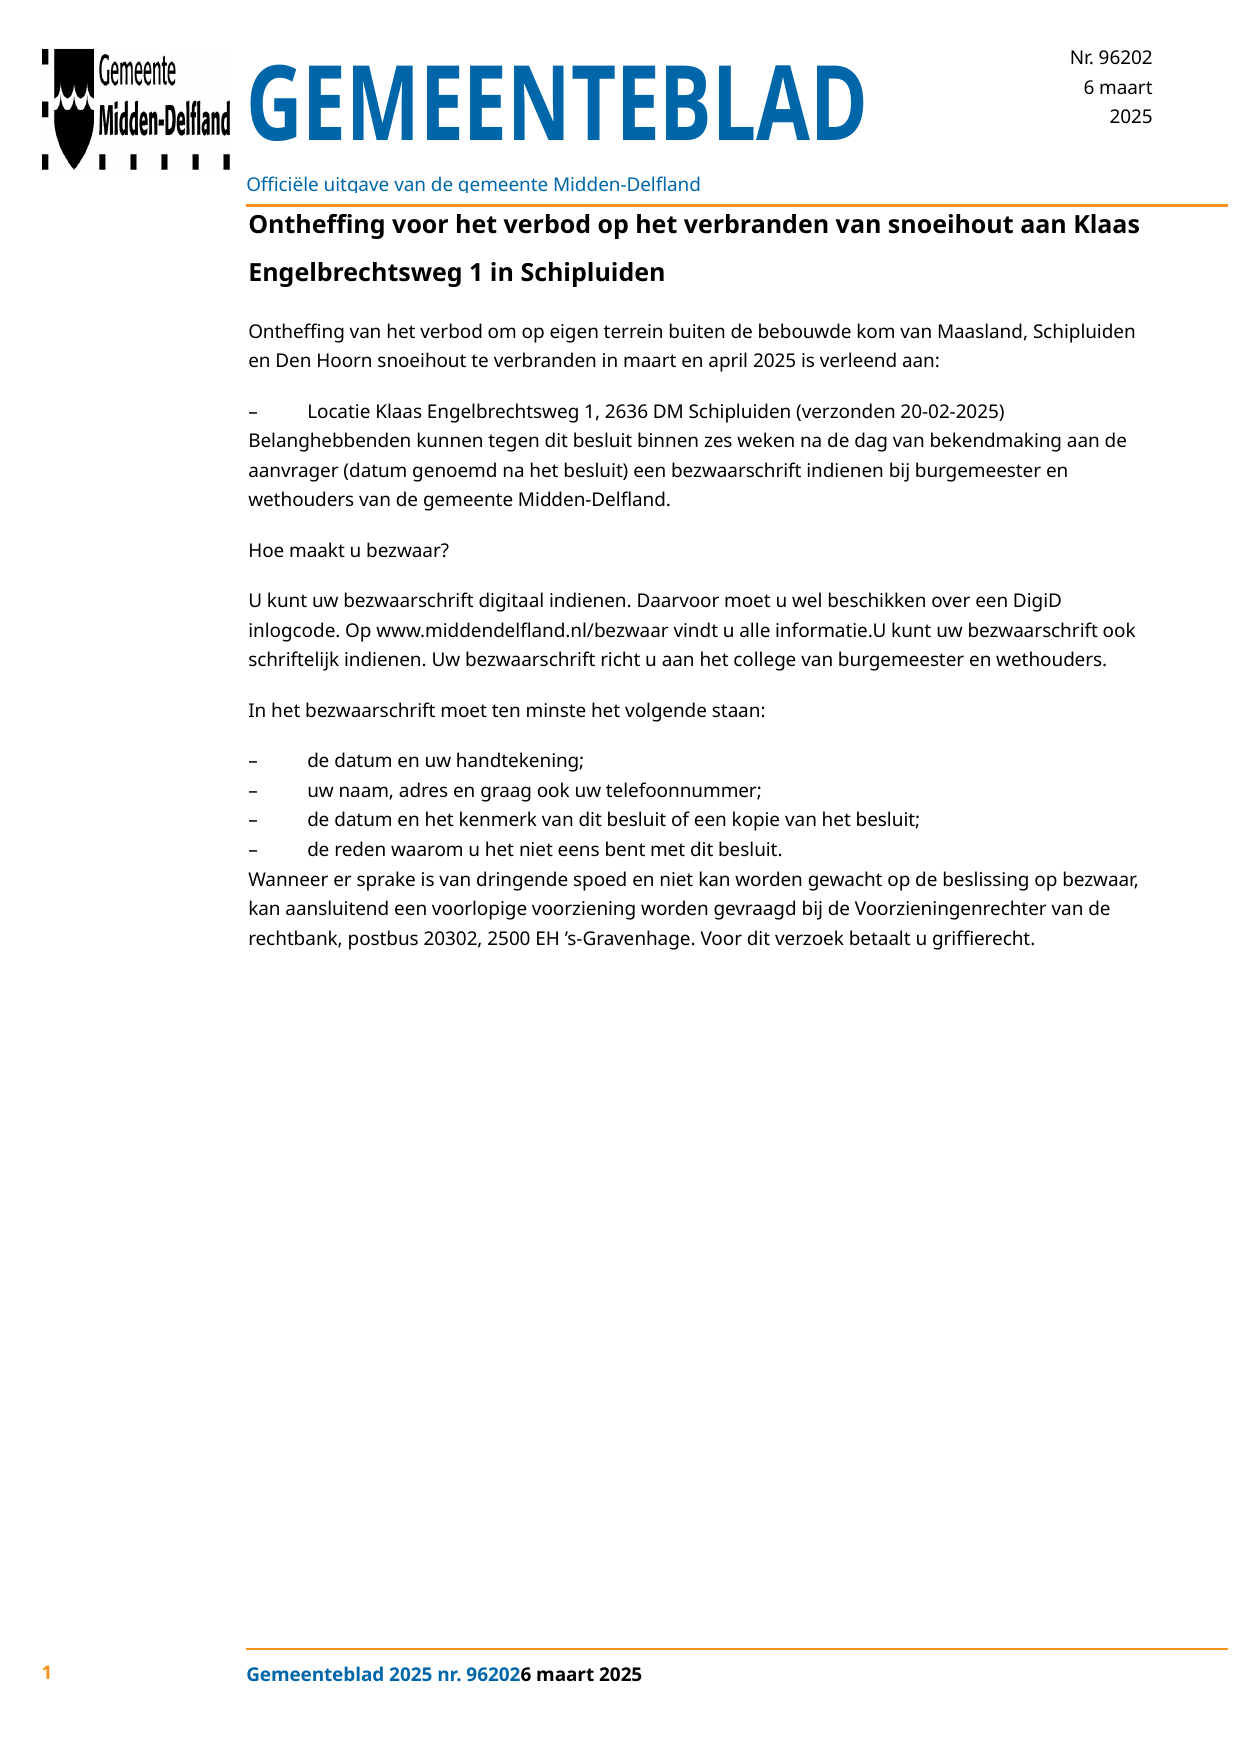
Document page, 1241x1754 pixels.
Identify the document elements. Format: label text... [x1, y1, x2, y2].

list de reden waarom u het niet eens bent met dit besluit. [248, 836, 1152, 862]
text Hoe maakt u bezwaar? [248, 537, 1152, 563]
text ​Wanneer er sprake is van dringende spoed en niet kan worden gewacht op de beslissing op bezwaar, kan aansluitend een voorlopige voorziening worden gevraagd bij de Voorzieningenrechter van de rechtbank, postbus 20302, 2500 EH ’s-Gravenhage. Voor dit verzoek betaalt u griffierecht. [248, 866, 1152, 951]
list de datum en uw handtekening; [248, 747, 1152, 773]
text Belanghebbenden kunnen tegen dit besluit binnen zes weken na de dag van bekendmaking aan de aanvrager (datum genoemd na het besluit) een bezwaarschrift indienen bij burgemeester en wethouders van de gemeente Midden-Delfland. [248, 427, 1152, 512]
text U kunt uw bezwaarschrift digitaal indienen. Daarvoor moet u wel beschikken over een DigiD inlogcode. Op www.middendelfland.nl/bezwaar vindt u alle informatie.U kunt uw bezwaarschrift ook schriftelijk indienen. Uw bezwaarschrift richt u aan het college van burgemeester en wethouders. [248, 587, 1152, 672]
picture [41, 47, 231, 172]
list Locatie Klaas Engelbrechtsweg 1, 2636 DM Schipluiden (verzonden 20-02-2025) [248, 398, 1152, 424]
list de datum en het kenmerk van dit besluit of een kopie van het besluit; [248, 807, 1152, 832]
text Ontheffing voor het verbod op het verbranden van snoeihout aan Klaas Engelbrechtsweg 1 in Schipluiden [248, 207, 1152, 288]
list uw naam, adres en graag ook uw telefoonnummer; [248, 777, 1152, 803]
text Ontheffing van het verbod om op eigen terrein buiten de bebouwde kom van Maasland, Schipluiden en Den Hoorn snoeihout te verbranden in maart en april 2025 is verleend aan: [248, 318, 1152, 373]
text In het bezwaarschrift moet ten minste het volgende staan: [248, 697, 1152, 723]
